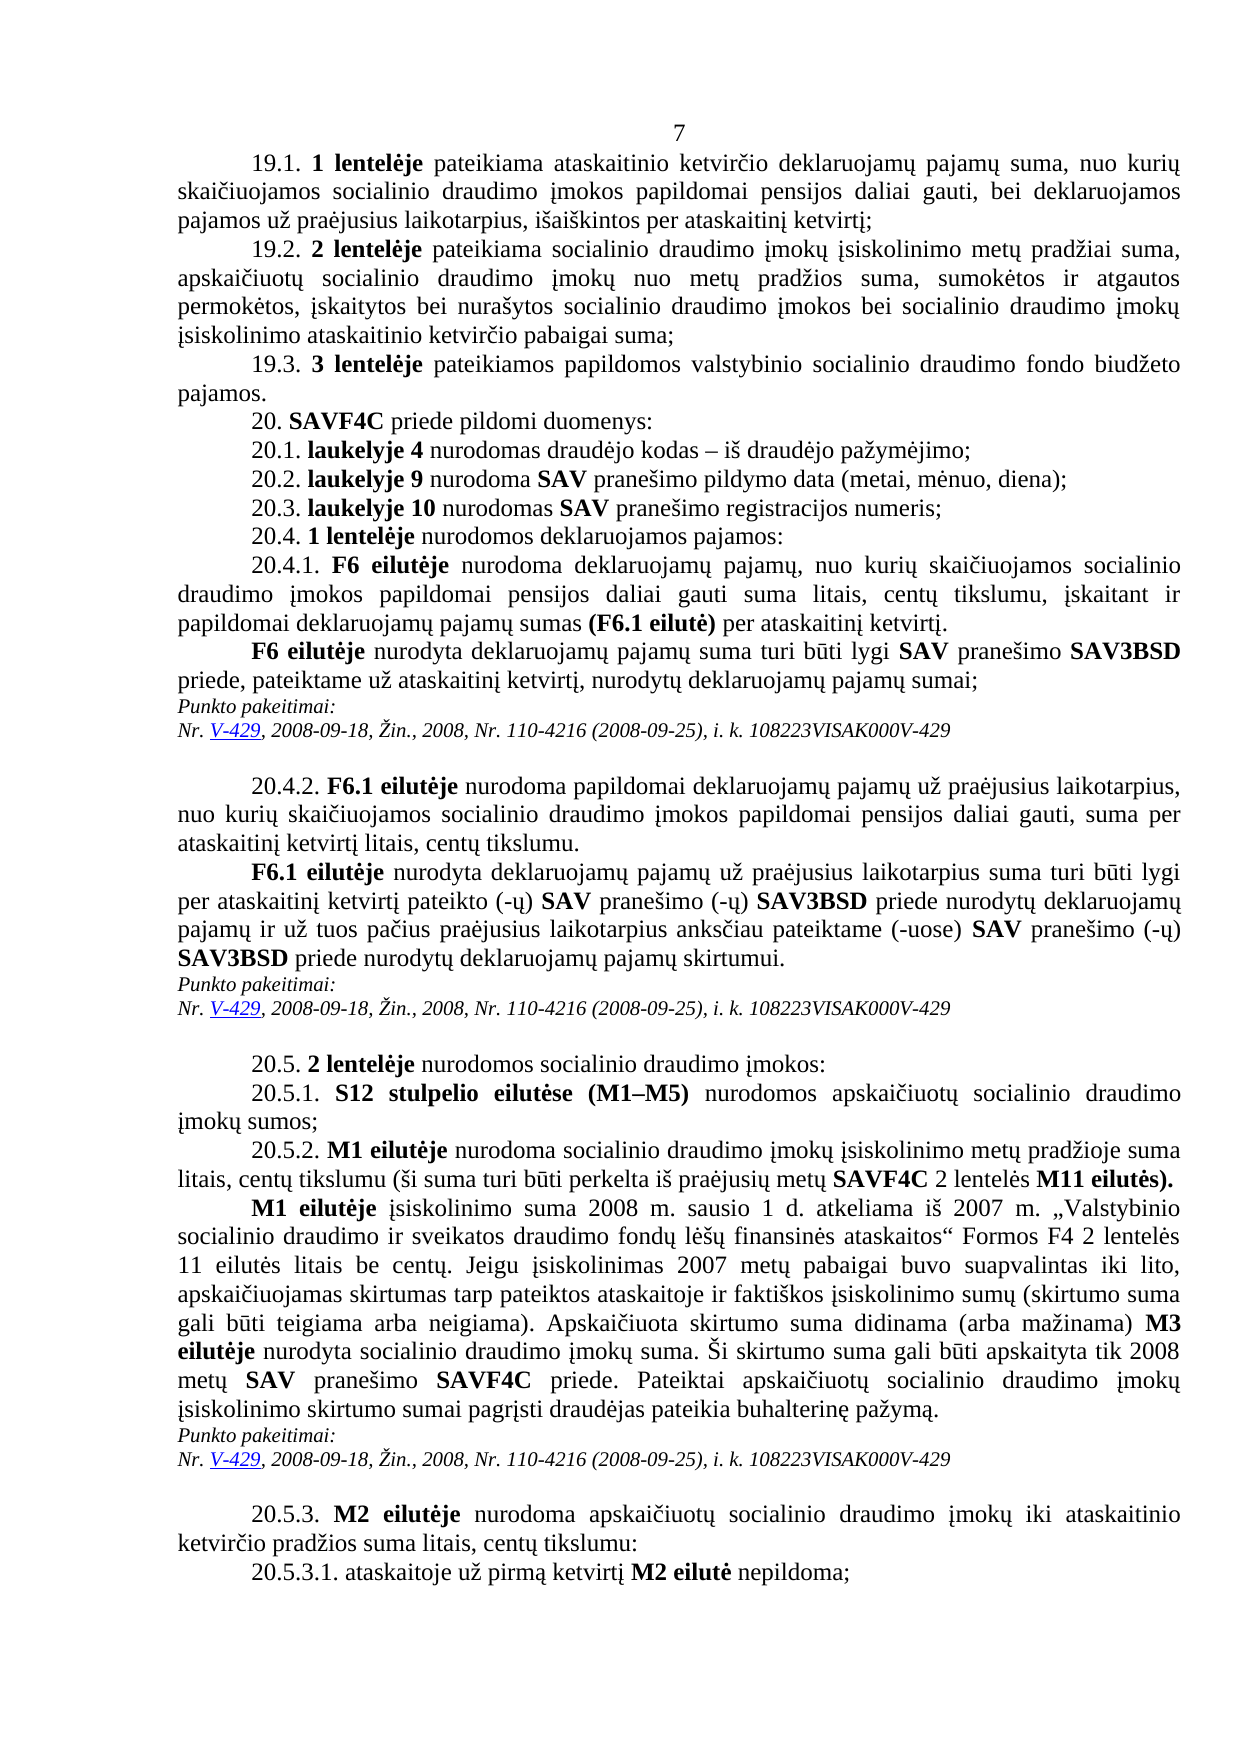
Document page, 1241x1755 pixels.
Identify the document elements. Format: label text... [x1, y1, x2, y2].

text 20.2. laukelyje 9 nurodoma SAV pranešimo pildymo data (metai, mėnuo, diena); [177, 464, 1181, 493]
text Nr. V-429, 2008-09-18, Žin., 2008, Nr. 110-4216 (2008-09-25), i. k. 108223VISAK000V-429 [177, 718, 1181, 742]
text 20.3. laukelyje 10 nurodomas SAV pranešimo registracijos numeris; [177, 493, 1181, 521]
text Punkto pakeitimai: [177, 1423, 1181, 1447]
text 20. SAVF4C priede pildomi duomenys: [177, 406, 1181, 435]
text 19.3. 3 lentelėje pateikiamos papildomos valstybinio socialinio draudimo fondo biudžeto pajamos. [177, 349, 1181, 406]
text Nr. V-429, 2008-09-18, Žin., 2008, Nr. 110-4216 (2008-09-25), i. k. 108223VISAK000V-429 [177, 996, 1181, 1020]
text 19.2. 2 lentelėje pateikiama socialinio draudimo įmokų įsiskolinimo metų pradžiai suma, apskaičiuotų socialinio draudimo įmokų nuo metų pradžios suma, sumokėtos ir atgautos permokėtos, įskaitytos bei nurašytos socialinio draudimo įmokos bei socialinio draudimo įmokų įsiskolinimo ataskaitinio ketvirčio pabaigai suma; [177, 234, 1181, 349]
text Nr. V-429, 2008-09-18, Žin., 2008, Nr. 110-4216 (2008-09-25), i. k. 108223VISAK000V-429 [177, 1447, 1181, 1471]
text F6.1 eilutėje nurodyta deklaruojamų pajamų už praėjusius laikotarpius suma turi būti lygi per ataskaitinį ketvirtį pateikto (-ų) SAV pranešimo (-ų) SAV3BSD priede nurodytų deklaruojamų pajamų ir už tuos pačius praėjusius laikotarpius anksčiau pateiktame (-uose) SAV pranešimo (-ų) SAV3BSD priede nurodytų deklaruojamų pajamų skirtumui. [177, 857, 1181, 972]
text 20.5.1. S12 stulpelio eilutėse (M1–M5) nurodomos apskaičiuotų socialinio draudimo įmokų sumos; [177, 1078, 1181, 1135]
text 20.4.2. F6.1 eilutėje nurodoma papildomai deklaruojamų pajamų už praėjusius laikotarpius, nuo kurių skaičiuojamos socialinio draudimo įmokos papildomai pensijos daliai gauti, suma per ataskaitinį ketvirtį litais, centų tikslumu. [177, 771, 1181, 857]
text 20.4. 1 lentelėje nurodomos deklaruojamos pajamos: [177, 521, 1181, 550]
text F6 eilutėje nurodyta deklaruojamų pajamų suma turi būti lygi SAV pranešimo SAV3BSD priede, pateiktame už ataskaitinį ketvirtį, nurodytų deklaruojamų pajamų sumai; [177, 636, 1181, 694]
text Punkto pakeitimai: [177, 972, 1181, 996]
text 20.5. 2 lentelėje nurodomos socialinio draudimo įmokos: [177, 1049, 1181, 1078]
text M1 eilutėje įsiskolinimo suma 2008 m. sausio 1 d. atkeliama iš 2007 m. „Valstybinio socialinio draudimo ir sveikatos draudimo fondų lėšų finansinės ataskaitos“ Formos F4 2 lentelės 11 eilutės litais be centų. Jeigu įsiskolinimas 2007 metų pabaigai buvo suapvalintas iki lito, apskaičiuojamas skirtumas tarp pateiktos ataskaitoje ir faktiškos įsiskolinimo sumų (skirtumo suma gali būti teigiama arba neigiama). Apskaičiuota skirtumo suma didinama (arba mažinama) M3 eilutėje nurodyta socialinio draudimo įmokų suma. Ši skirtumo suma gali būti apskaityta tik 2008 metų SAV pranešimo SAVF4C priede. Pateiktai apskaičiuotų socialinio draudimo įmokų įsiskolinimo skirtumo sumai pagrįsti draudėjas pateikia buhalterinę pažymą. [177, 1193, 1181, 1423]
text 20.5.2. M1 eilutėje nurodoma socialinio draudimo įmokų įsiskolinimo metų pradžioje suma litais, centų tikslumu (ši suma turi būti perkelta iš praėjusių metų SAVF4C 2 lentelės M11 eilutės). [177, 1135, 1181, 1193]
text 20.4.1. F6 eilutėje nurodoma deklaruojamų pajamų, nuo kurių skaičiuojamos socialinio draudimo įmokos papildomai pensijos daliai gauti suma litais, centų tikslumu, įskaitant ir papildomai deklaruojamų pajamų sumas (F6.1 eilutė) per ataskaitinį ketvirtį. [177, 550, 1181, 636]
text 19.1. 1 lentelėje pateikiama ataskaitinio ketvirčio deklaruojamų pajamų suma, nuo kurių skaičiuojamos socialinio draudimo įmokos papildomai pensijos daliai gauti, bei deklaruojamos pajamos už praėjusius laikotarpius, išaiškintos per ataskaitinį ketvirtį; [177, 148, 1181, 234]
text Punkto pakeitimai: [177, 694, 1181, 718]
text 20.5.3.1. ataskaitoje už pirmą ketvirtį M2 eilutė nepildoma; [177, 1557, 1181, 1586]
text 20.5.3. M2 eilutėje nurodoma apskaičiuotų socialinio draudimo įmokų iki ataskaitinio ketvirčio pradžios suma litais, centų tikslumu: [177, 1499, 1181, 1557]
text 20.1. laukelyje 4 nurodomas draudėjo kodas – iš draudėjo pažymėjimo; [177, 435, 1181, 464]
